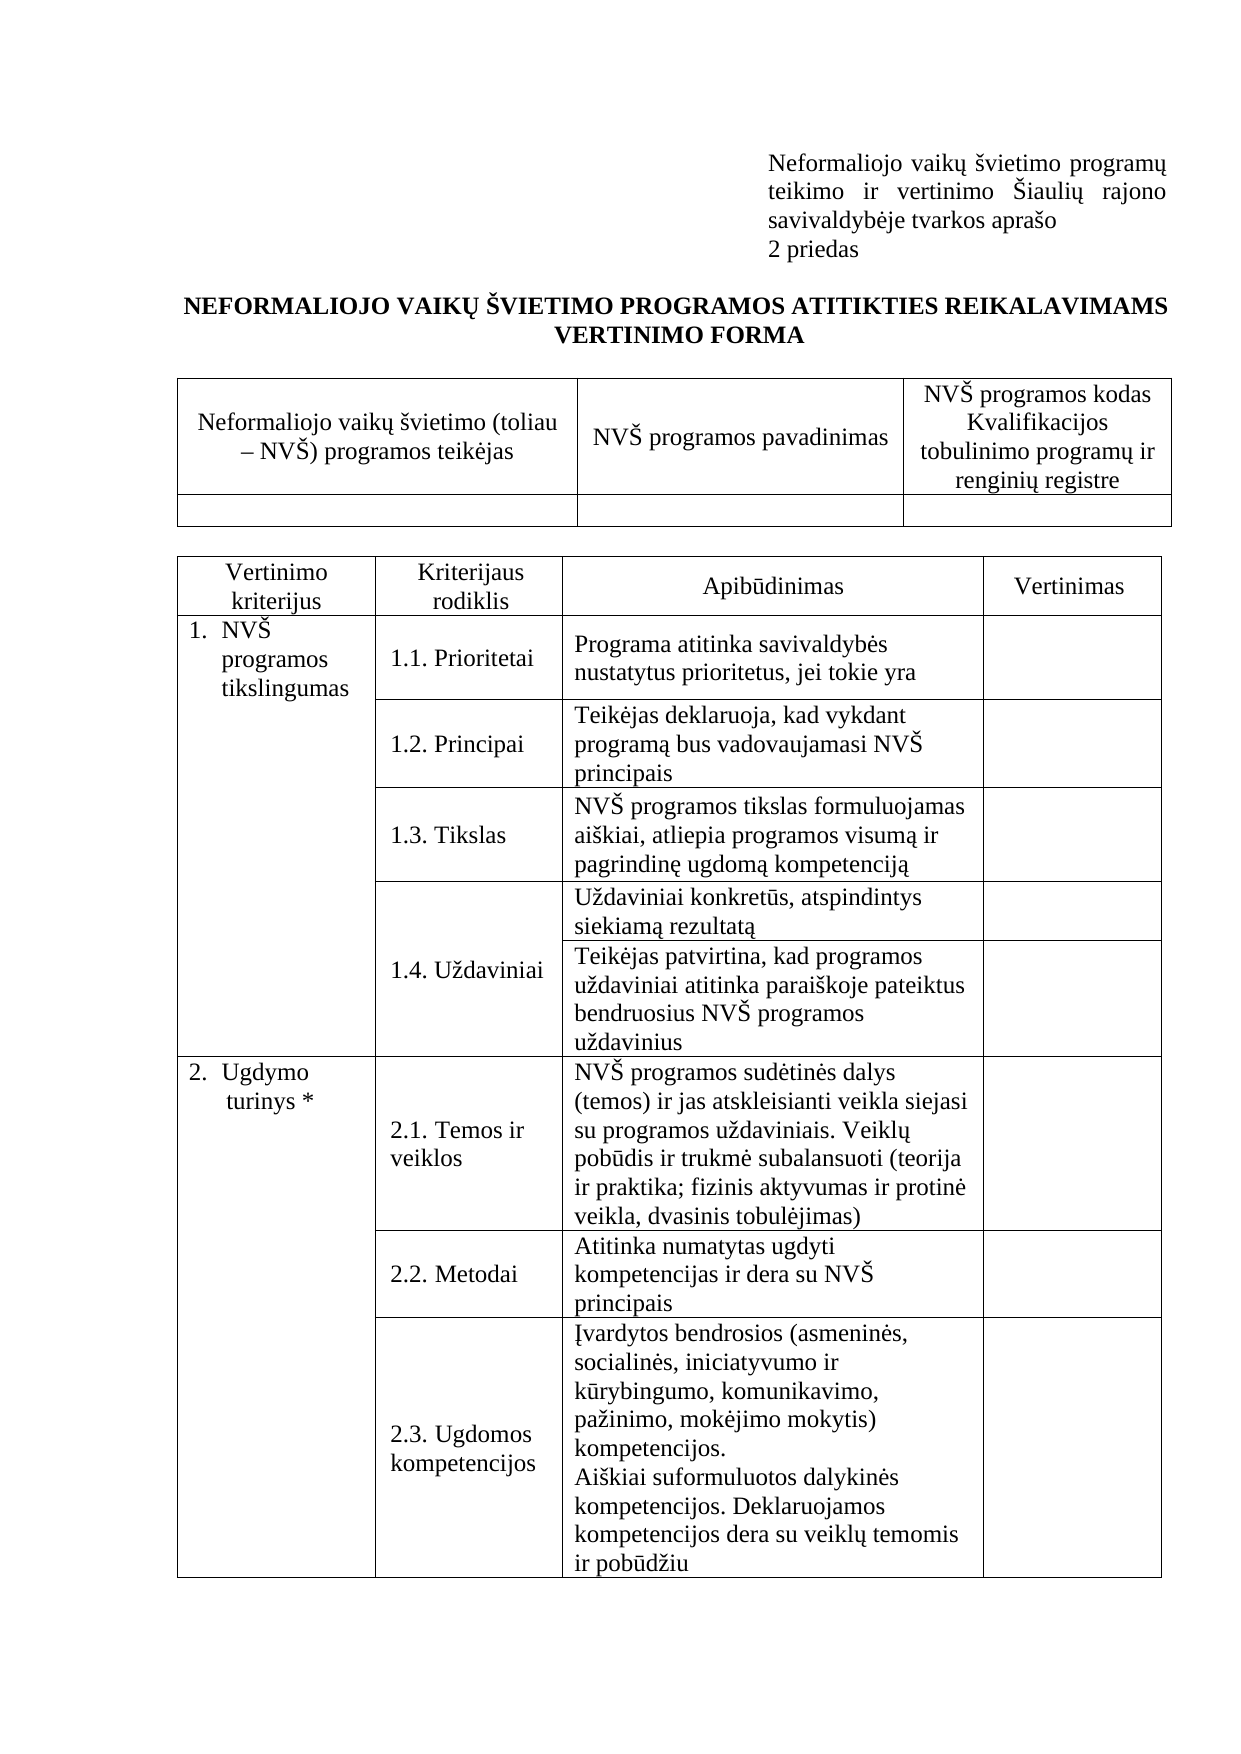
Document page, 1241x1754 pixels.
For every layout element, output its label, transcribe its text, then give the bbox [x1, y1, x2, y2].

table_cell 2.3. Ugdomos kompetencijos [376, 1318, 562, 1577]
table_cell Atitinka numatytas ugdyti kompetencijas ir dera su NVŠ principais [563, 1231, 983, 1317]
table_cell 1.1. Prioritetai [376, 616, 562, 699]
table_cell Teikėjas deklaruoja, kad vykdant programą bus vadovaujamasi NVŠ principais [563, 700, 983, 787]
table_cell Teikėjas patvirtina, kad programos uždaviniai atitinka paraiškoje pateiktus bendruosius NVŠ programos uždavinius [563, 941, 983, 1056]
table_cell NVŠ programos sudėtinės dalys (temos) ir jas atskleisianti veikla siejasi su programos uždaviniais. Veiklų pobūdis ir trukmė subalansuoti (teorija ir praktika; fizinis aktyvumas ir protinė veikla, dvasinis tobulėjimas) [563, 1057, 983, 1230]
table_cell 1.2. Principai [376, 700, 562, 787]
table_cell [904, 495, 1171, 526]
table_cell Programa atitinka savivaldybės nustatytus prioritetus, jei tokie yra [563, 616, 983, 699]
table_cell 1.3. Tikslas [376, 788, 562, 881]
table_cell 1.4. Uždaviniai [376, 882, 562, 1056]
table_cell [984, 616, 1161, 699]
text Neformaliojo vaikų švietimo programų teikimo ir vertinimo Šiaulių rajono savivaldybėje tvarkos aprašo [768, 148, 1167, 234]
table_header NVŠ programos pavadinimas [578, 379, 903, 494]
table_header Vertinimo kriterijus [178, 557, 375, 614]
table_cell 1. NVŠ programos tikslingumas [178, 616, 375, 1056]
table_cell 2.2. Metodai [376, 1231, 562, 1317]
table_cell [578, 495, 903, 526]
table_cell 2.1. Temos ir veiklos [376, 1057, 562, 1230]
table_header Apibūdinimas [563, 557, 983, 614]
table_cell [984, 1057, 1161, 1230]
table_cell NVŠ programos tikslas formuluojamas aiškiai, atliepia programos visumą ir pagrindinę ugdomą kompetenciją [563, 788, 983, 881]
text Neformaliojo vaikų ŠVIETIMO programOS atitikties reikalavimams [177, 291, 1181, 320]
table_cell [984, 700, 1161, 787]
text 2 priedas [768, 234, 1167, 263]
table_header Kriterijaus rodiklis [376, 557, 562, 614]
table_header Neformaliojo vaikų švietimo (toliau – NVŠ) programos teikėjas [178, 379, 577, 494]
table_cell [178, 495, 577, 526]
table_cell 2. Ugdymo turinys * [178, 1057, 375, 1577]
table_cell [984, 882, 1161, 940]
table_cell Įvardytos bendrosios (asmeninės, socialinės, iniciatyvumo ir kūrybingumo, komunikavimo, pažinimo, mokėjimo mokytis) kompetencijos. Aiškiai suformuluotos dalykinės kompetencijos. Deklaruojamos kompetencijos dera su veiklų temomis ir pobūdžiu [563, 1318, 983, 1577]
text VERTINIMO FORMA [177, 320, 1181, 349]
table_header Vertinimas [984, 557, 1161, 614]
table_cell [984, 1231, 1161, 1317]
table_cell Uždaviniai konkretūs, atspindintys siekiamą rezultatą [563, 882, 983, 940]
table_cell [984, 788, 1161, 881]
table_cell [984, 1318, 1161, 1577]
table_header NVŠ programos kodas Kvalifikacijos tobulinimo programų ir renginių registre [904, 379, 1171, 494]
table_cell [984, 941, 1161, 1056]
